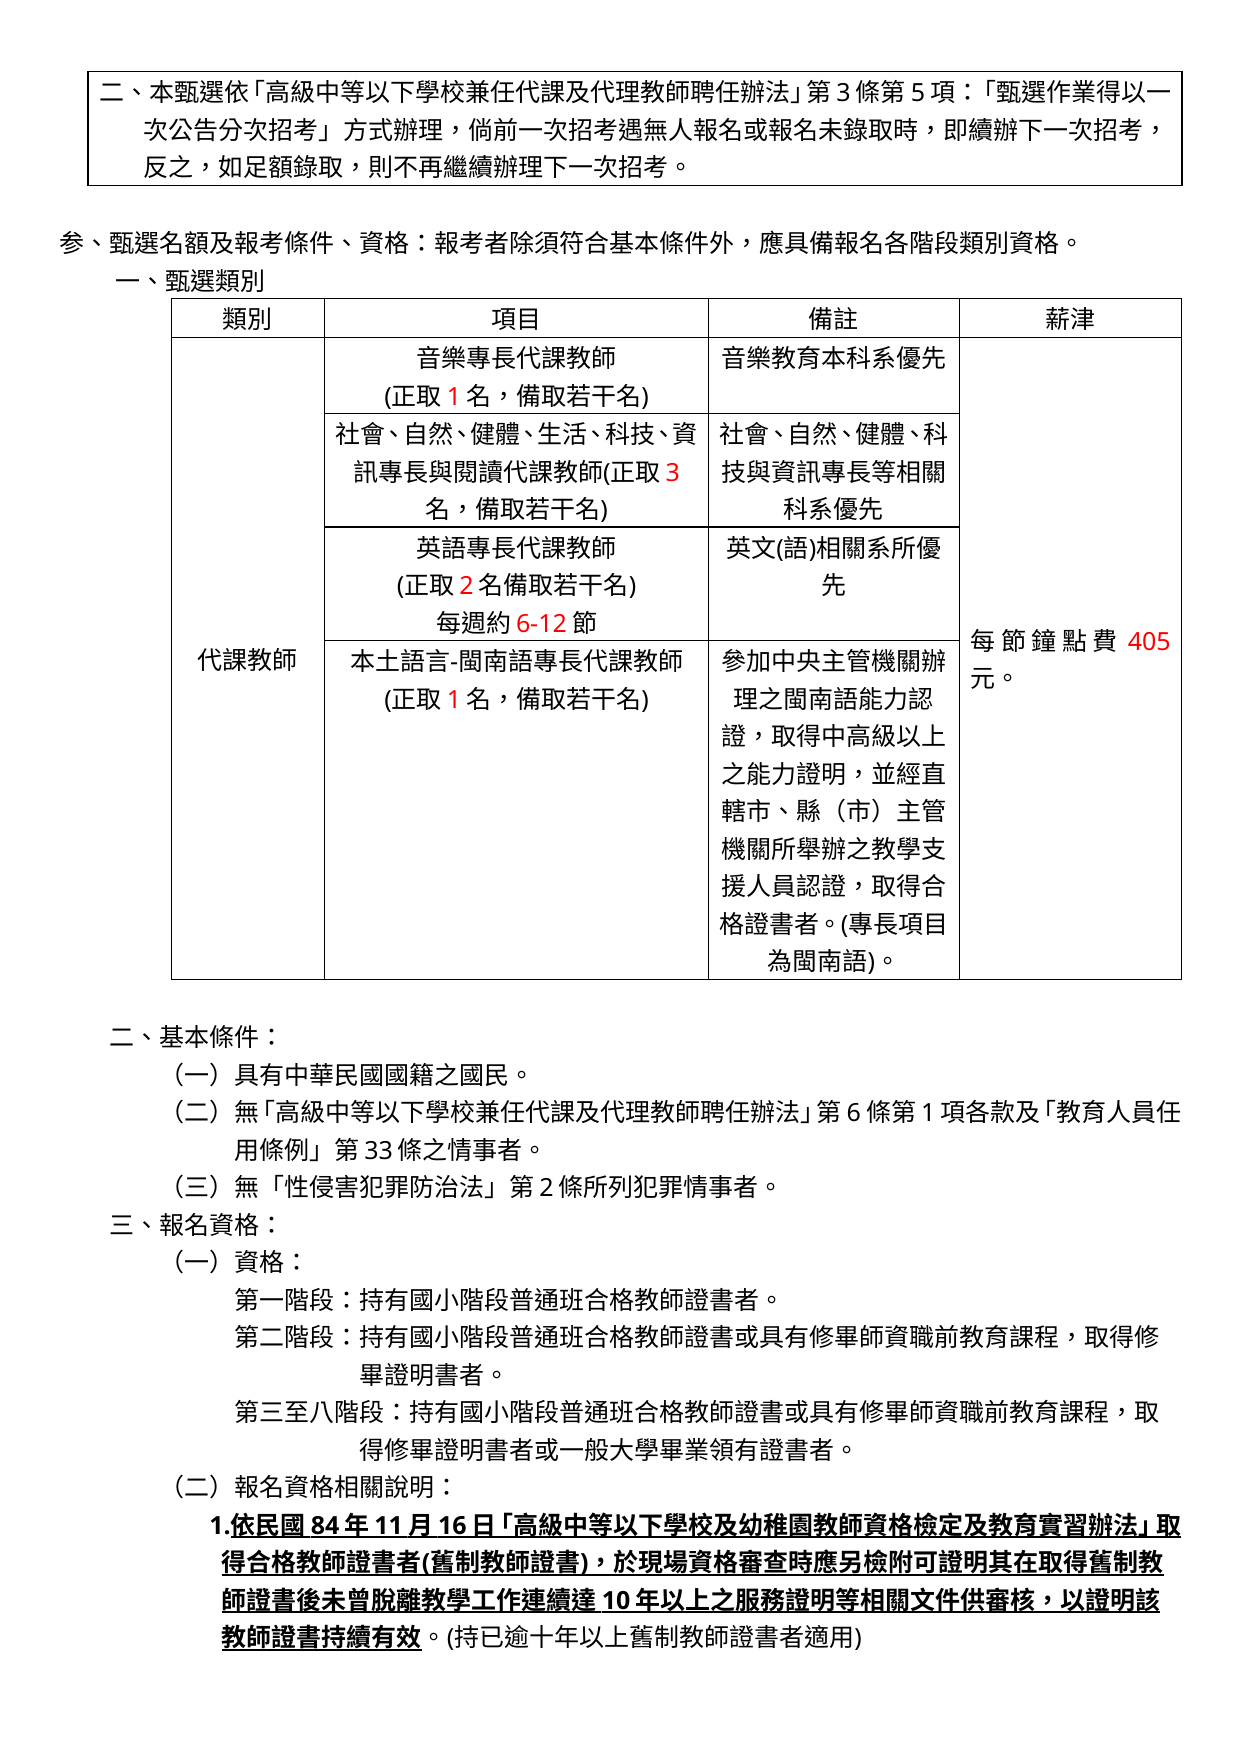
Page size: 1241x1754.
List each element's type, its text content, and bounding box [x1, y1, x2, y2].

text 第三至八階段：持有國小階段普通班合格教師證書或具有修畢師資職前教育課程，取得修畢證明書者或一般大學畢業領有證書者。 [234, 1392, 1181, 1467]
table_cell 音樂教育本科系優先 [709, 338, 959, 413]
table_cell 社會、自然、健體、科技與資訊專長等相關科系優先 [709, 414, 959, 526]
table_cell 音樂專長代課教師 (正取1名，備取若干名) [325, 338, 708, 413]
text （一）資格： [159, 1242, 1181, 1279]
text （二）報名資格相關說明： [159, 1467, 1181, 1504]
text （一）具有中華民國國籍之國民。 [159, 1054, 1181, 1092]
text 第一階段：持有國小階段普通班合格教師證書者。 [234, 1279, 1181, 1317]
text 第二階段：持有國小階段普通班合格教師證書或具有修畢師資職前教育課程，取得修畢證明書者。 [234, 1317, 1181, 1392]
text 三、報名資格： [109, 1204, 1181, 1242]
table_cell 社會、自然、健體、生活、科技、資訊專長與閱讀代課教師(正取3名，備取若干名) [325, 414, 708, 526]
text 二、基本條件： [109, 1017, 1181, 1054]
text 一、甄選類別 [109, 261, 1181, 298]
text （三）無「性侵害犯罪防治法」第2條所列犯罪情事者。 [159, 1167, 1181, 1204]
table_cell 參加中央主管機關辦理之閩南語能力認證，取得中高級以上之能力證明，並經直轄市、縣（市）主管機關所舉辦之教學支援人員認證，取得合格證書者。(專長項目為閩南語)。 [709, 641, 959, 978]
table_cell 每節鐘點費405元。 [960, 338, 1181, 978]
text 参、甄選名額及報考條件、資格：報考者除須符合基本條件外，應具備報名各階段類別資格。 [59, 223, 1181, 261]
table_cell 代課教師 [172, 338, 324, 978]
table_cell 英文(語)相關系所優先 [709, 528, 959, 640]
table_header 項目 [325, 299, 708, 337]
text 1.依民國84年11月16日「高級中等以下學校及幼稚園教師資格檢定及教育實習辦法」取得合格教師證書者(舊制教師證書)，於現場資格審查時應另檢附可證明其在取得舊制教師證書後未曾脫離教學工作連續達10年以上之服務證明等相關文件供審核，以證明該教師證書持續有效。(持已逾十年以上舊制教師證書者適用) [209, 1504, 1181, 1654]
table_header 備註 [709, 299, 959, 337]
table_cell 本土語言-閩南語專長代課教師 (正取1名，備取若干名) [325, 641, 708, 978]
table_cell 英語專長代課教師 (正取2名備取若干名) 每週約6-12節 [325, 528, 708, 640]
table_cell 說明： 錄取人員報到時間： 第1、3-9階段:報到日期為甄選當日13：00前（人事室）。 第2階段: 報到日期為甄選當日下午17：00前。 本甄選依「高級中等以下學校兼任代課及代理教師聘任辦法」第3條第5項：「甄選作業得以一次公告分次招考」方式辦理，倘前一次招考遇無人報名或報名未錄取時，即續辦下一次招考，反之，如足額錄取，則不再繼續辦理下一次招考。 [89, 72, 1181, 185]
text （二）無「高級中等以下學校兼任代課及代理教師聘任辦法」第6條第1項各款及「教育人員任用條例」第33條之情事者。 [159, 1092, 1181, 1167]
table_header 薪津 [960, 299, 1181, 337]
table_header 類別 [172, 299, 324, 337]
